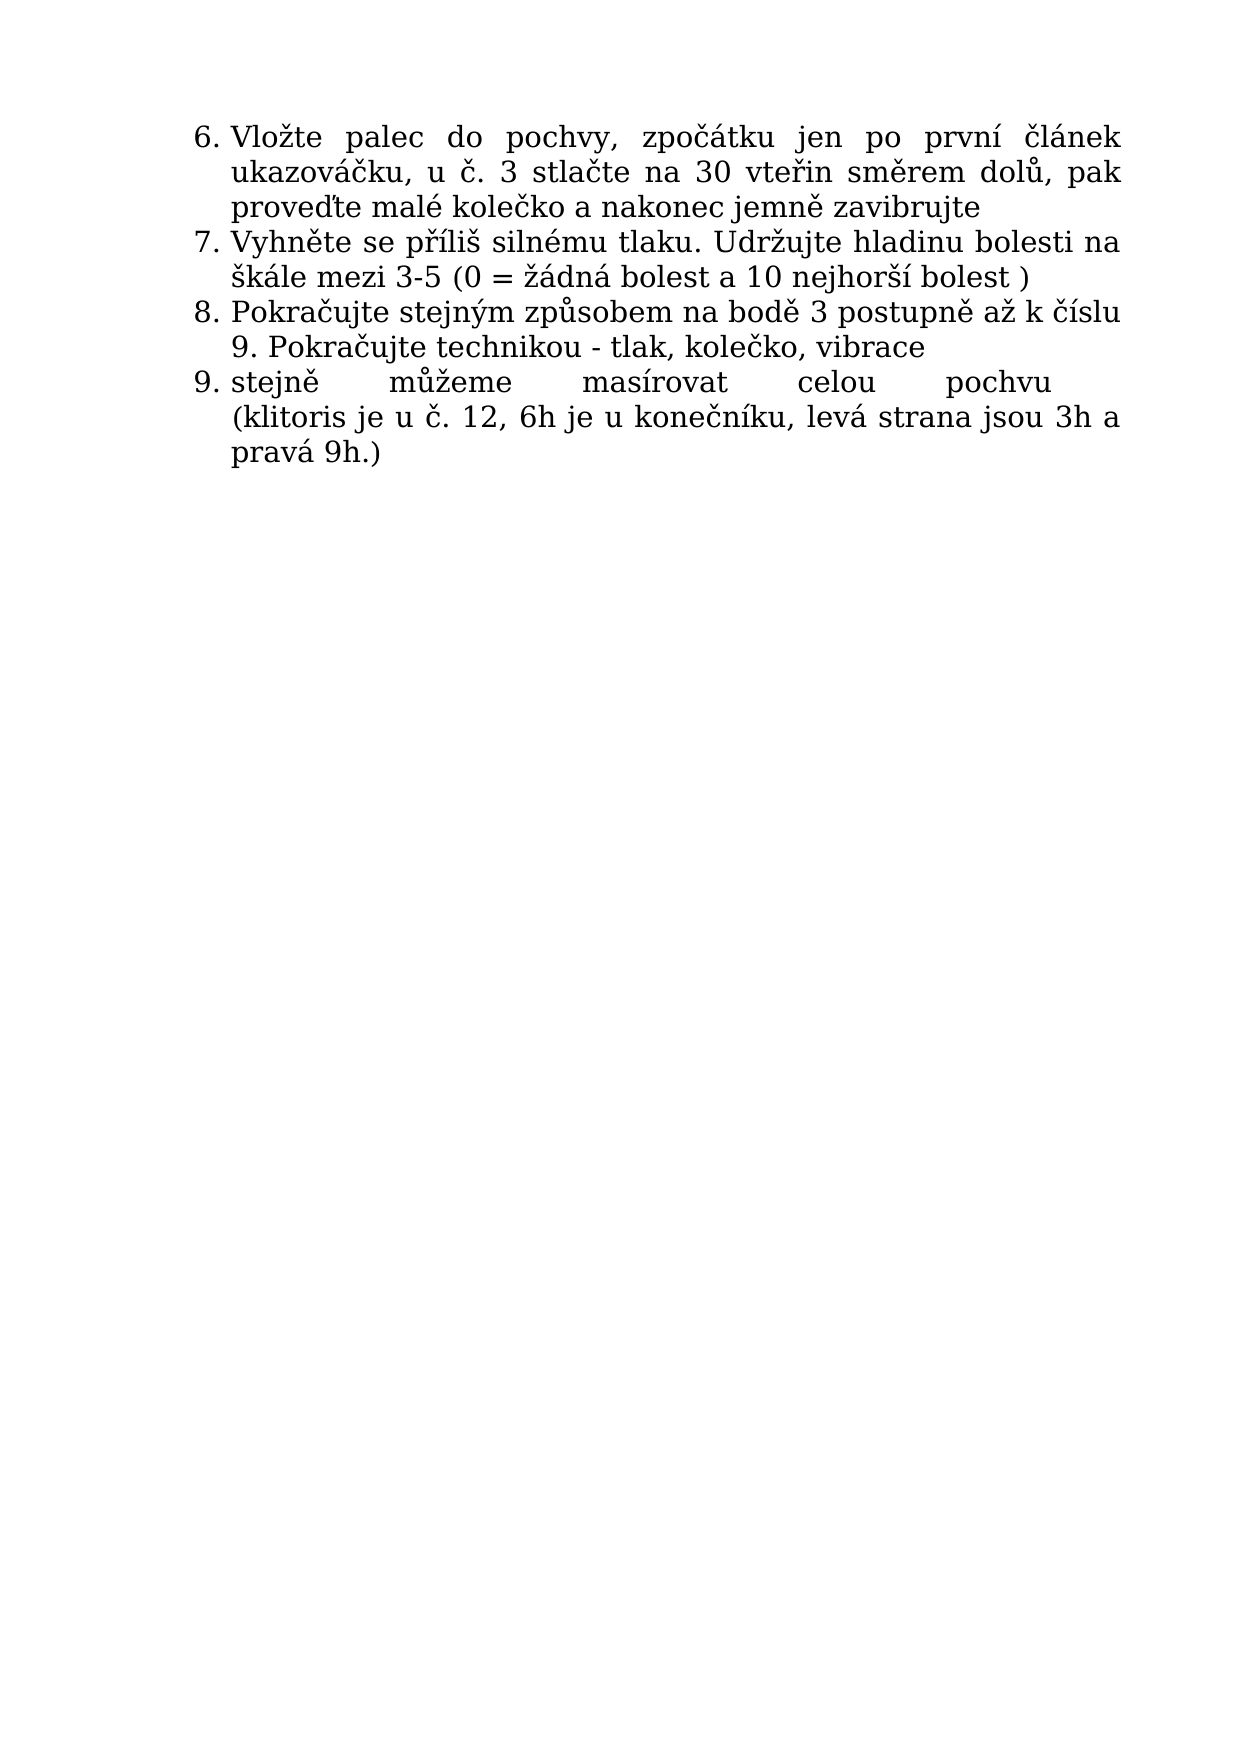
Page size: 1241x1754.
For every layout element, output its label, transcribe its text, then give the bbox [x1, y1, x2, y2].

list Vložte palec do pochvy, zpočátku jen po první článek ukazováčku, u č. 3 stlačte na 30 vteřin směrem dolů, pak proveďte malé kolečko a nakonec jemně zavibrujte [193, 118, 1122, 223]
list Vyhněte se příliš silnému tlaku. Udržujte hladinu bolesti na škále mezi 3-5 (0 = žádná bolest a 10 nejhorší bolest ) [193, 223, 1122, 293]
list Pokračujte stejným způsobem na bodě 3 postupně až k číslu 9. Pokračujte technikou - tlak, kolečko, vibrace [193, 293, 1122, 363]
list stejně můžeme masírovat celou pochvu (klitoris je u č. 12, 6h je u konečníku, levá strana jsou 3h a pravá 9h.) [193, 363, 1122, 468]
